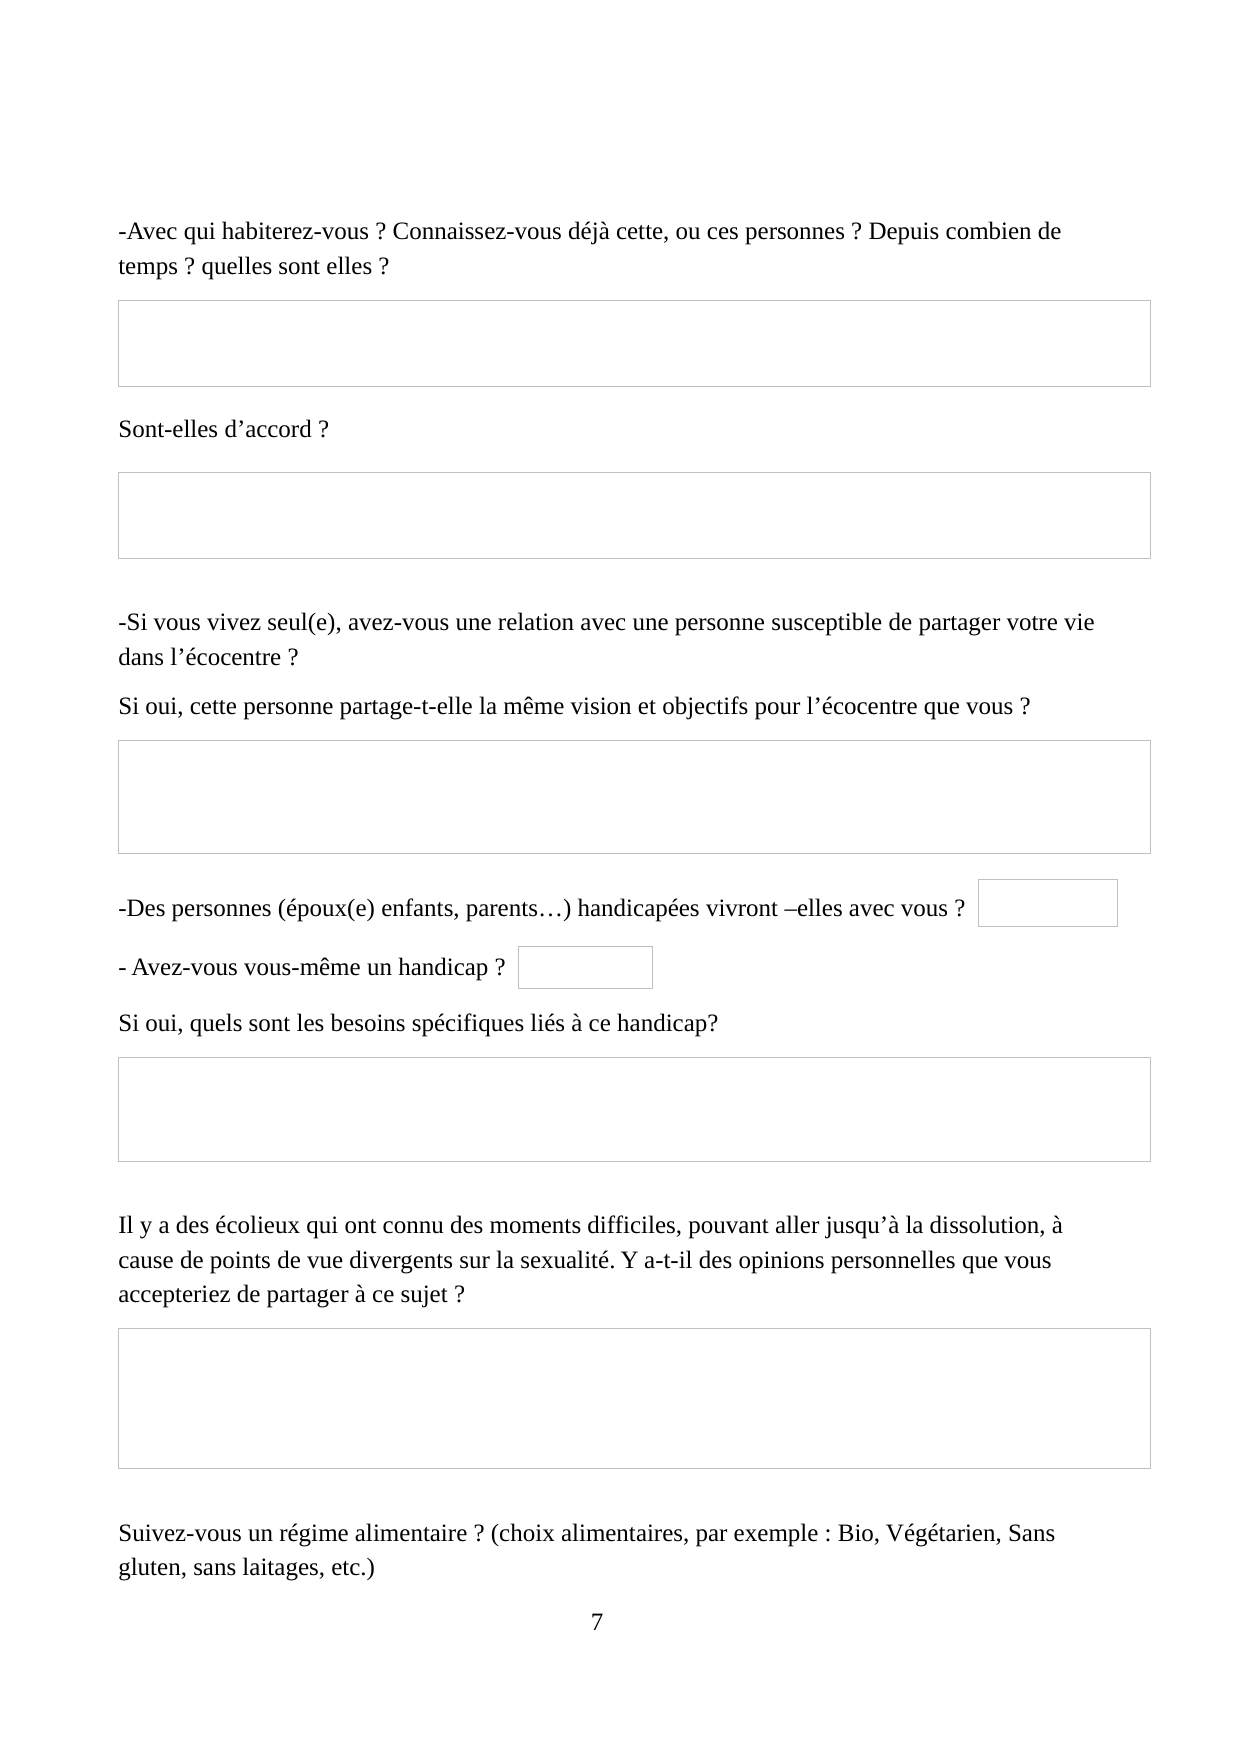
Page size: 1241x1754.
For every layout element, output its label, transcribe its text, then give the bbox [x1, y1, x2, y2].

text -Des personnes (époux(e) enfants, parents…) handicapées vivront –elles avec vous ? [118, 879, 978, 926]
text - Avez-vous vous-même un handicap ? [118, 946, 518, 988]
text [653, 946, 1122, 988]
text Si oui, quels sont les besoins spécifiques liés à ce handicap? [118, 1008, 1122, 1037]
text Sont-elles d’accord ? [118, 414, 1122, 443]
text -Si vous vivez seul(e), avez-vous une relation avec une personne susceptible de partager votre vie dans l’écocentre ? [118, 607, 1122, 670]
text -Avec qui habiterez-vous ? Connaissez-vous déjà cette, ou ces personnes ? Depuis combien de temps ? quelles sont elles ? [118, 216, 1122, 279]
text Suivez-vous un régime alimentaire ? (choix alimentaires, par exemple : Bio, Végétarien, Sans gluten, sans laitages, etc.) [118, 1518, 1122, 1581]
text Il y a des écolieux qui ont connu des moments difficiles, pouvant aller jusqu’à la dissolution, à cause de points de vue divergents sur la sexualité. Y a-t-il des opinions personnelles que vous accepteriez de partager à ce sujet ? [118, 1210, 1122, 1308]
text Si oui, cette personne partage-t-elle la même vision et objectifs pour l’écocentre que vous ? [118, 691, 1122, 719]
